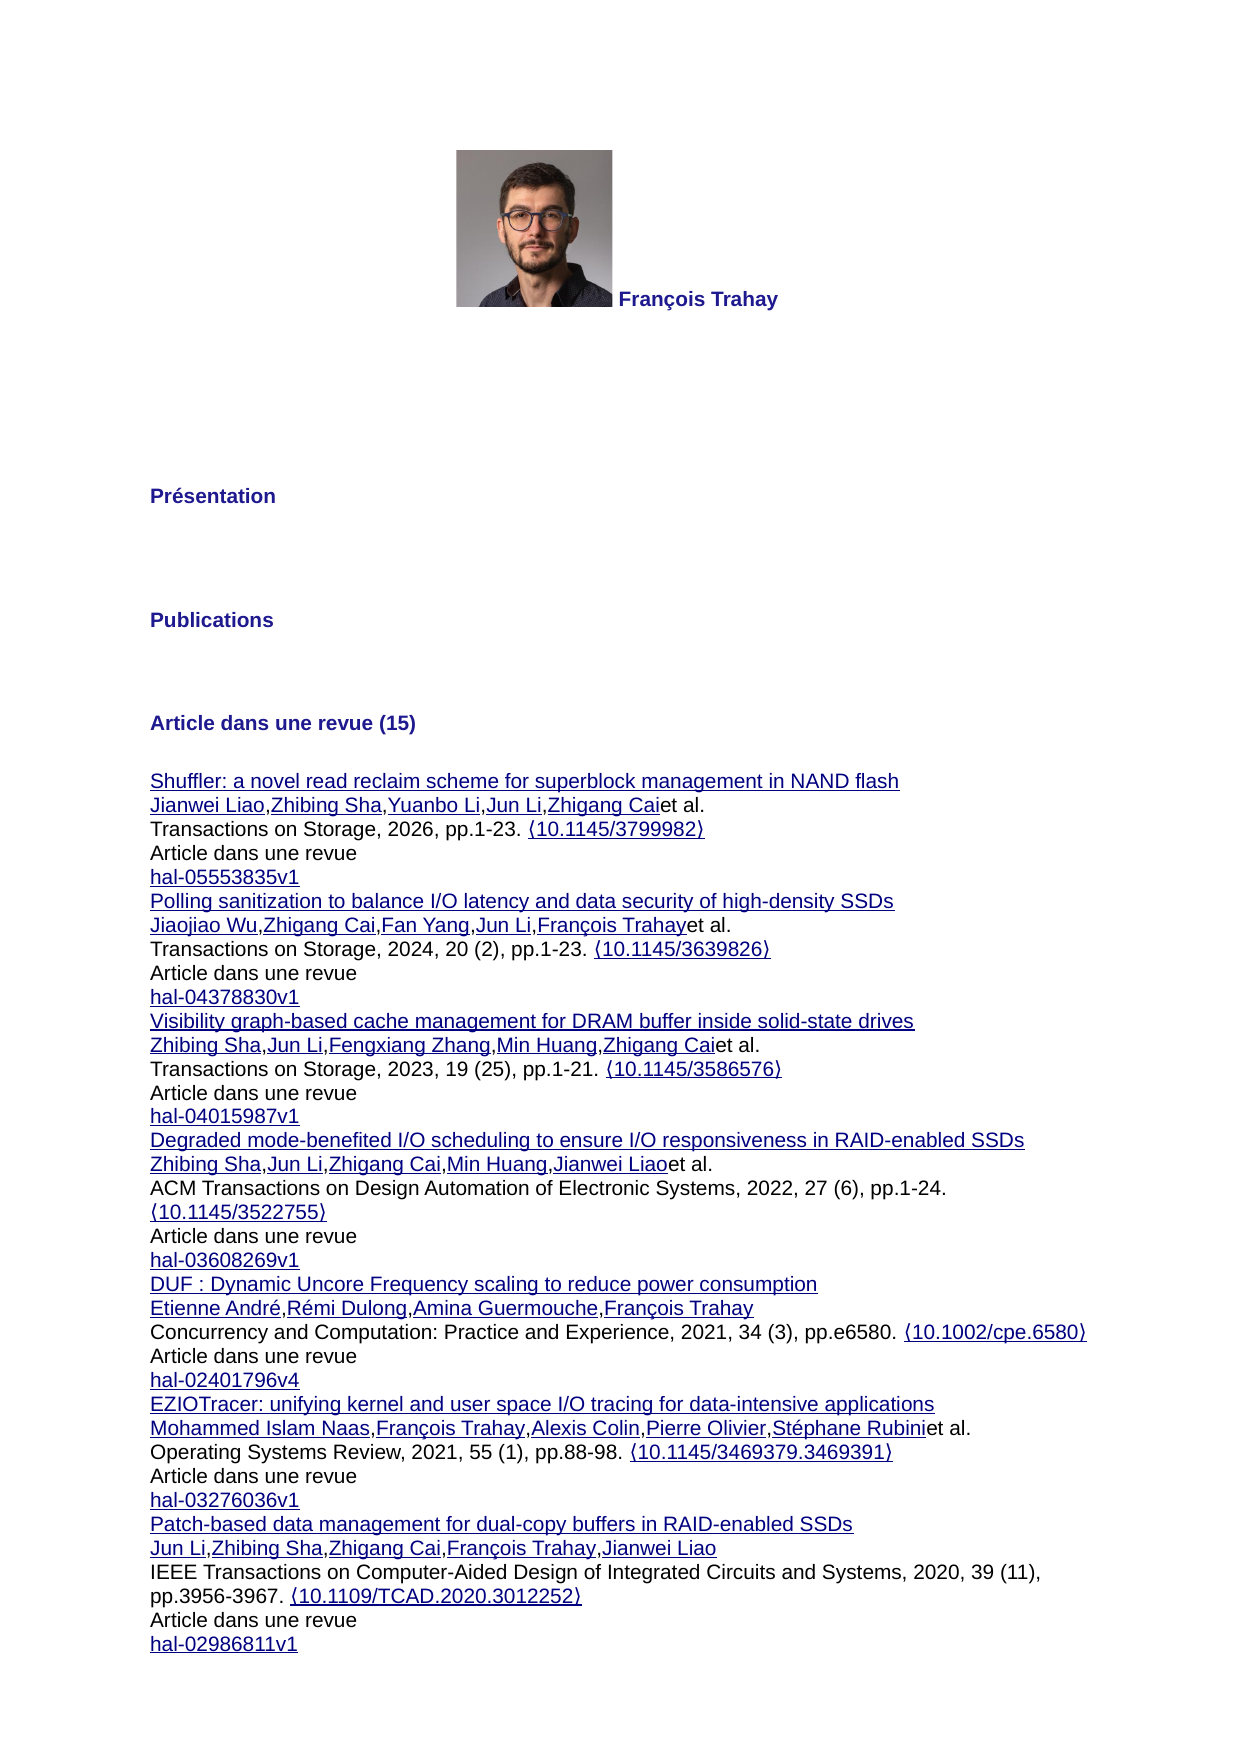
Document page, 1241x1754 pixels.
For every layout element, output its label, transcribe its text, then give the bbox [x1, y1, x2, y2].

subtitle Article dans une revue (15) [150, 711, 1090, 734]
picture [456, 150, 613, 307]
table_cell Degraded mode-benefited I/O scheduling to ensure I/O responsiveness in RAID-enabled SSDs Zhibing Sha,Jun Li,Zhigang Cai,Min Huang,Jianwei Liaoet al. ACM Transactions on Design Automation of Electronic Systems, 2022, 27 (6), pp.1-24. ⟨10.1145/3522755⟩ Article dans une revue hal-03608269v1 [150, 1128, 1090, 1272]
table_cell Visibility graph-based cache management for DRAM buffer inside solid-state drives Zhibing Sha,Jun Li,Fengxiang Zhang,Min Huang,Zhigang Caiet al. Transactions on Storage, 2023, 19 (25), pp.1-21. ⟨10.1145/3586576⟩ Article dans une revue hal-04015987v1 [150, 1009, 1090, 1128]
table_cell Polling sanitization to balance I/O latency and data security of high-density SSDs Jiaojiao Wu,Zhigang Cai,Fan Yang,Jun Li,François Trahayet al. Transactions on Storage, 2024, 20 (2), pp.1-23. ⟨10.1145/3639826⟩ Article dans une revue hal-04378830v1 [150, 889, 1090, 1008]
table_cell Patch-based data management for dual-copy buffers in RAID-enabled SSDs Jun Li,Zhibing Sha,Zhigang Cai,François Trahay,Jianwei Liao IEEE Transactions on Computer-Aided Design of Integrated Circuits and Systems, 2020, 39 (11), pp.3956-3967. ⟨10.1109/TCAD.2020.3012252⟩ Article dans une revue hal-02986811v1 [150, 1512, 1090, 1655]
subtitle Publications [150, 607, 1090, 631]
table_cell DUF : Dynamic Uncore Frequency scaling to reduce power consumption Etienne André,Rémi Dulong,Amina Guermouche,François Trahay Concurrency and Computation: Practice and Experience, 2021, 34 (3), pp.e6580. ⟨10.1002/cpe.6580⟩ Article dans une revue hal-02401796v4 [150, 1272, 1090, 1392]
table_header Shuffler: a novel read reclaim scheme for superblock management in NAND flash Jianwei Liao,Zhibing Sha,Yuanbo Li,Jun Li,Zhigang Caiet al. Transactions on Storage, 2026, pp.1-23. ⟨10.1145/3799982⟩ Article dans une revue hal-05553835v1 [150, 769, 1090, 889]
subtitle Présentation [150, 483, 1090, 507]
table_cell EZIOTracer: unifying kernel and user space I/O tracing for data-intensive applications Mohammed Islam Naas,François Trahay,Alexis Colin,Pierre Olivier,Stéphane Rubiniet al. Operating Systems Review, 2021, 55 (1), pp.88-98. ⟨10.1145/3469379.3469391⟩ Article dans une revue hal-03276036v1 [150, 1392, 1090, 1512]
subtitle François Trahay [150, 150, 1090, 311]
